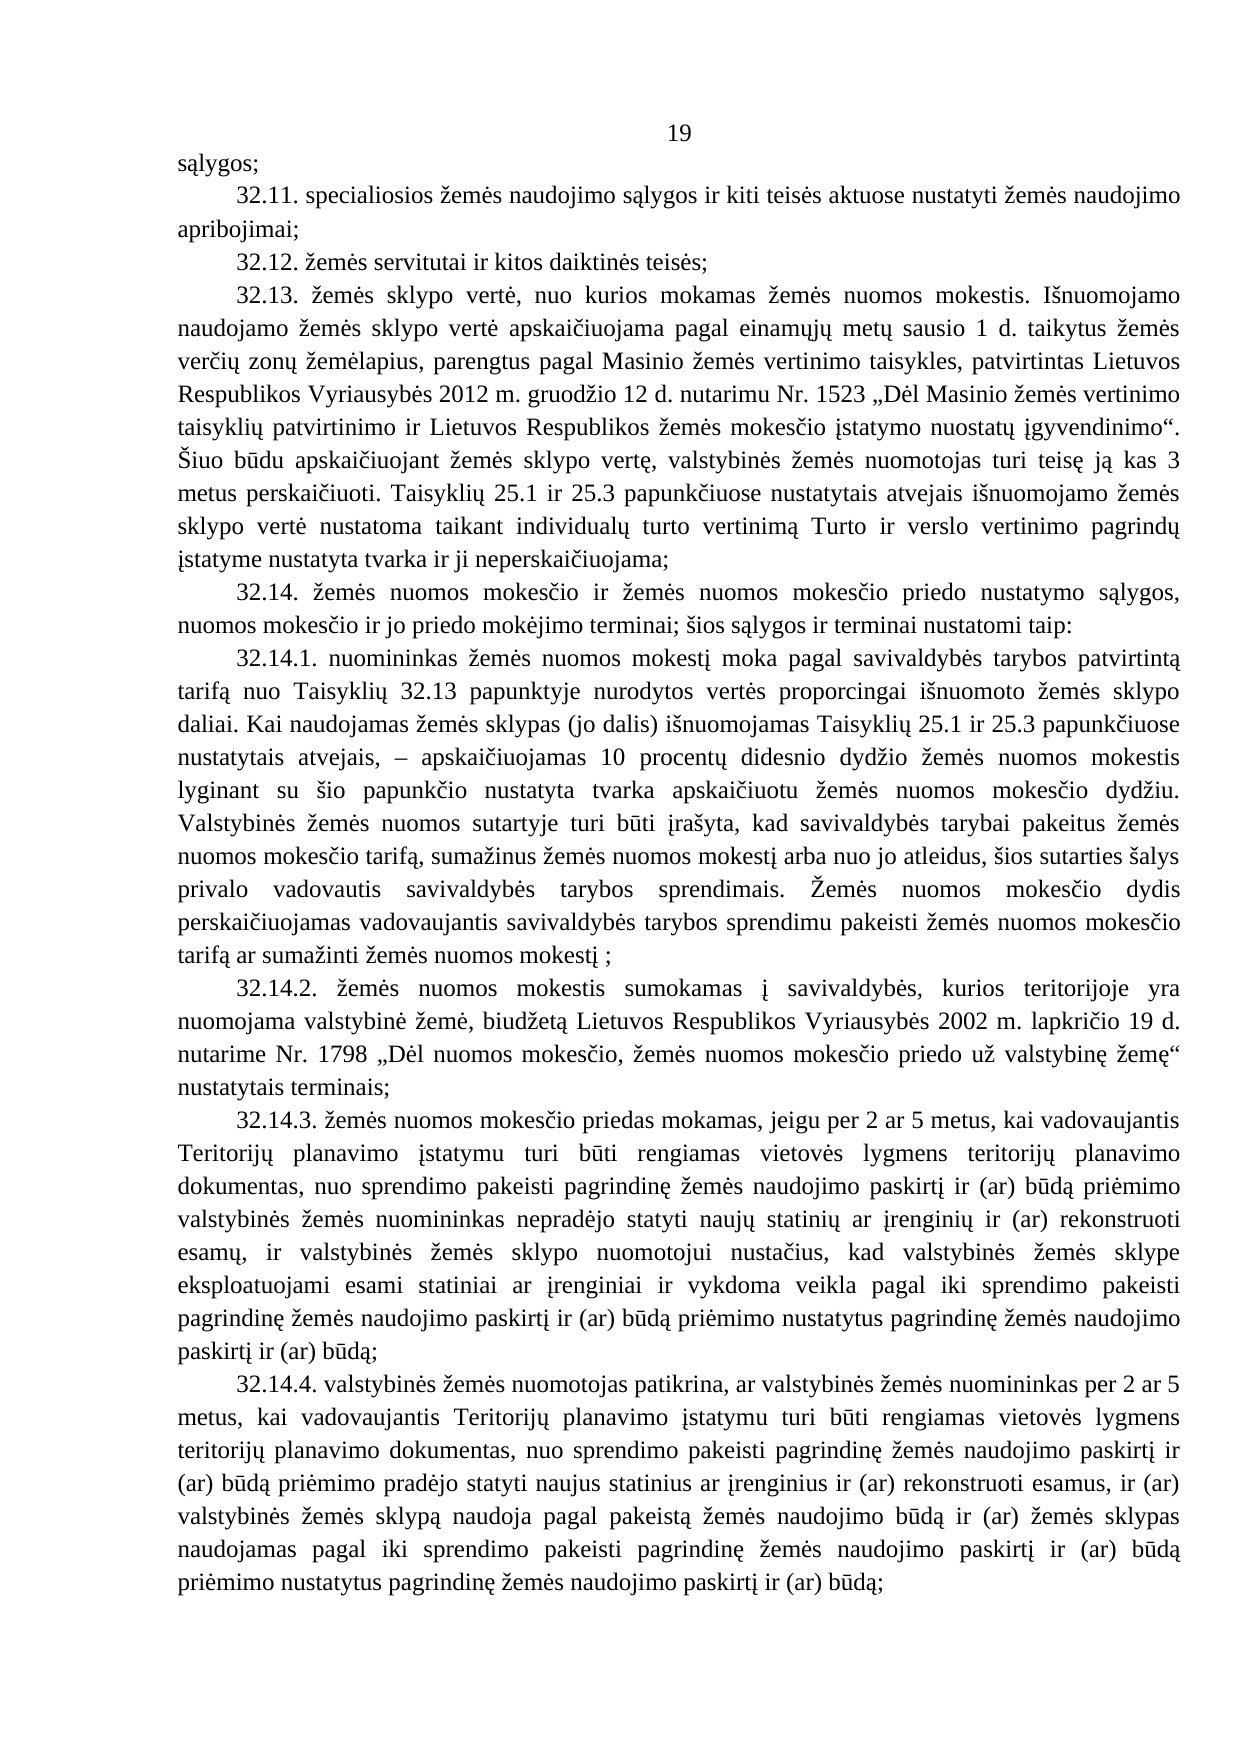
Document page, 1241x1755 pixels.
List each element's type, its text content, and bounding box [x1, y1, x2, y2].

text 32.14.3. žemės nuomos mokesčio priedas mokamas, jeigu per 2 ar 5 metus, kai vadovaujantis Teritorijų planavimo įstatymu turi būti rengiamas vietovės lygmens teritorijų planavimo dokumentas, nuo sprendimo pakeisti pagrindinę žemės naudojimo paskirtį ir (ar) būdą priėmimo valstybinės žemės nuomininkas nepradėjo statyti naujų statinių ar įrenginių ir (ar) rekonstruoti esamų, ir valstybinės žemės sklypo nuomotojui nustačius, kad valstybinės žemės sklype eksploatuojami esami statiniai ar įrenginiai ir vykdoma veikla pagal iki sprendimo pakeisti pagrindinę žemės naudojimo paskirtį ir (ar) būdą priėmimo nustatytus pagrindinę žemės naudojimo paskirtį ir (ar) būdą; [177, 1105, 1181, 1365]
text 32.14.2. žemės nuomos mokestis sumokamas į savivaldybės, kurios teritorijoje yra nuomojama valstybinė žemė, biudžetą Lietuvos Respublikos Vyriausybės 2002 m. lapkričio 19 d. nutarime Nr. 1798 „Dėl nuomos mokesčio, žemės nuomos mokesčio priedo už valstybinę žemę“ nustatytais terminais; [177, 973, 1181, 1101]
text sąlygos; [177, 148, 1181, 176]
text 32.13. žemės sklypo vertė, nuo kurios mokamas žemės nuomos mokestis. Išnuomojamo naudojamo žemės sklypo vertė apskaičiuojama pagal einamųjų metų sausio 1 d. taikytus žemės verčių zonų žemėlapius, parengtus pagal Masinio žemės vertinimo taisykles, patvirtintas Lietuvos Respublikos Vyriausybės 2012 m. gruodžio 12 d. nutarimu Nr. 1523 „Dėl Masinio žemės vertinimo taisyklių patvirtinimo ir Lietuvos Respublikos žemės mokesčio įstatymo nuostatų įgyvendinimo“. Šiuo būdu apskaičiuojant žemės sklypo vertę, valstybinės žemės nuomotojas turi teisę ją kas 3 metus perskaičiuoti. Taisyklių 25.1 ir 25.3 papunkčiuose nustatytais atvejais išnuomojamo žemės sklypo vertė nustatoma taikant individualų turto vertinimą Turto ir verslo vertinimo pagrindų įstatyme nustatyta tvarka ir ji neperskaičiuojama; [177, 280, 1181, 573]
text 32.11. specialiosios žemės naudojimo sąlygos ir kiti teisės aktuose nustatyti žemės naudojimo apribojimai; [177, 181, 1181, 242]
text 32.14.4. valstybinės žemės nuomotojas patikrina, ar valstybinės žemės nuomininkas per 2 ar 5 metus, kai vadovaujantis Teritorijų planavimo įstatymu turi būti rengiamas vietovės lygmens teritorijų planavimo dokumentas, nuo sprendimo pakeisti pagrindinę žemės naudojimo paskirtį ir (ar) būdą priėmimo pradėjo statyti naujus statinius ar įrenginius ir (ar) rekonstruoti esamus, ir (ar) valstybinės žemės sklypą naudoja pagal pakeistą žemės naudojimo būdą ir (ar) žemės sklypas naudojamas pagal iki sprendimo pakeisti pagrindinę žemės naudojimo paskirtį ir (ar) būdą priėmimo nustatytus pagrindinę žemės naudojimo paskirtį ir (ar) būdą; [177, 1369, 1181, 1596]
text 32.14. žemės nuomos mokesčio ir žemės nuomos mokesčio priedo nustatymo sąlygos, nuomos mokesčio ir jo priedo mokėjimo terminai; šios sąlygos ir terminai nustatomi taip: [177, 577, 1181, 639]
text 32.14.1. nuomininkas žemės nuomos mokestį moka pagal savivaldybės tarybos patvirtintą tarifą nuo Taisyklių 32.13 papunktyje nurodytos vertės proporcingai išnuomoto žemės sklypo daliai. Kai naudojamas žemės sklypas (jo dalis) išnuomojamas Taisyklių 25.1 ir 25.3 papunkčiuose nustatytais atvejais, – apskaičiuojamas 10 procentų didesnio dydžio žemės nuomos mokestis lyginant su šio papunkčio nustatyta tvarka apskaičiuotu žemės nuomos mokesčio dydžiu. Valstybinės žemės nuomos sutartyje turi būti įrašyta, kad savivaldybės tarybai pakeitus žemės nuomos mokesčio tarifą, sumažinus žemės nuomos mokestį arba nuo jo atleidus, šios sutarties šalys privalo vadovautis savivaldybės tarybos sprendimais. Žemės nuomos mokesčio dydis perskaičiuojamas vadovaujantis savivaldybės tarybos sprendimu pakeisti žemės nuomos mokesčio tarifą ar sumažinti žemės nuomos mokestį ; [177, 643, 1181, 969]
text 32.12. žemės servitutai ir kitos daiktinės teisės; [177, 247, 1181, 275]
